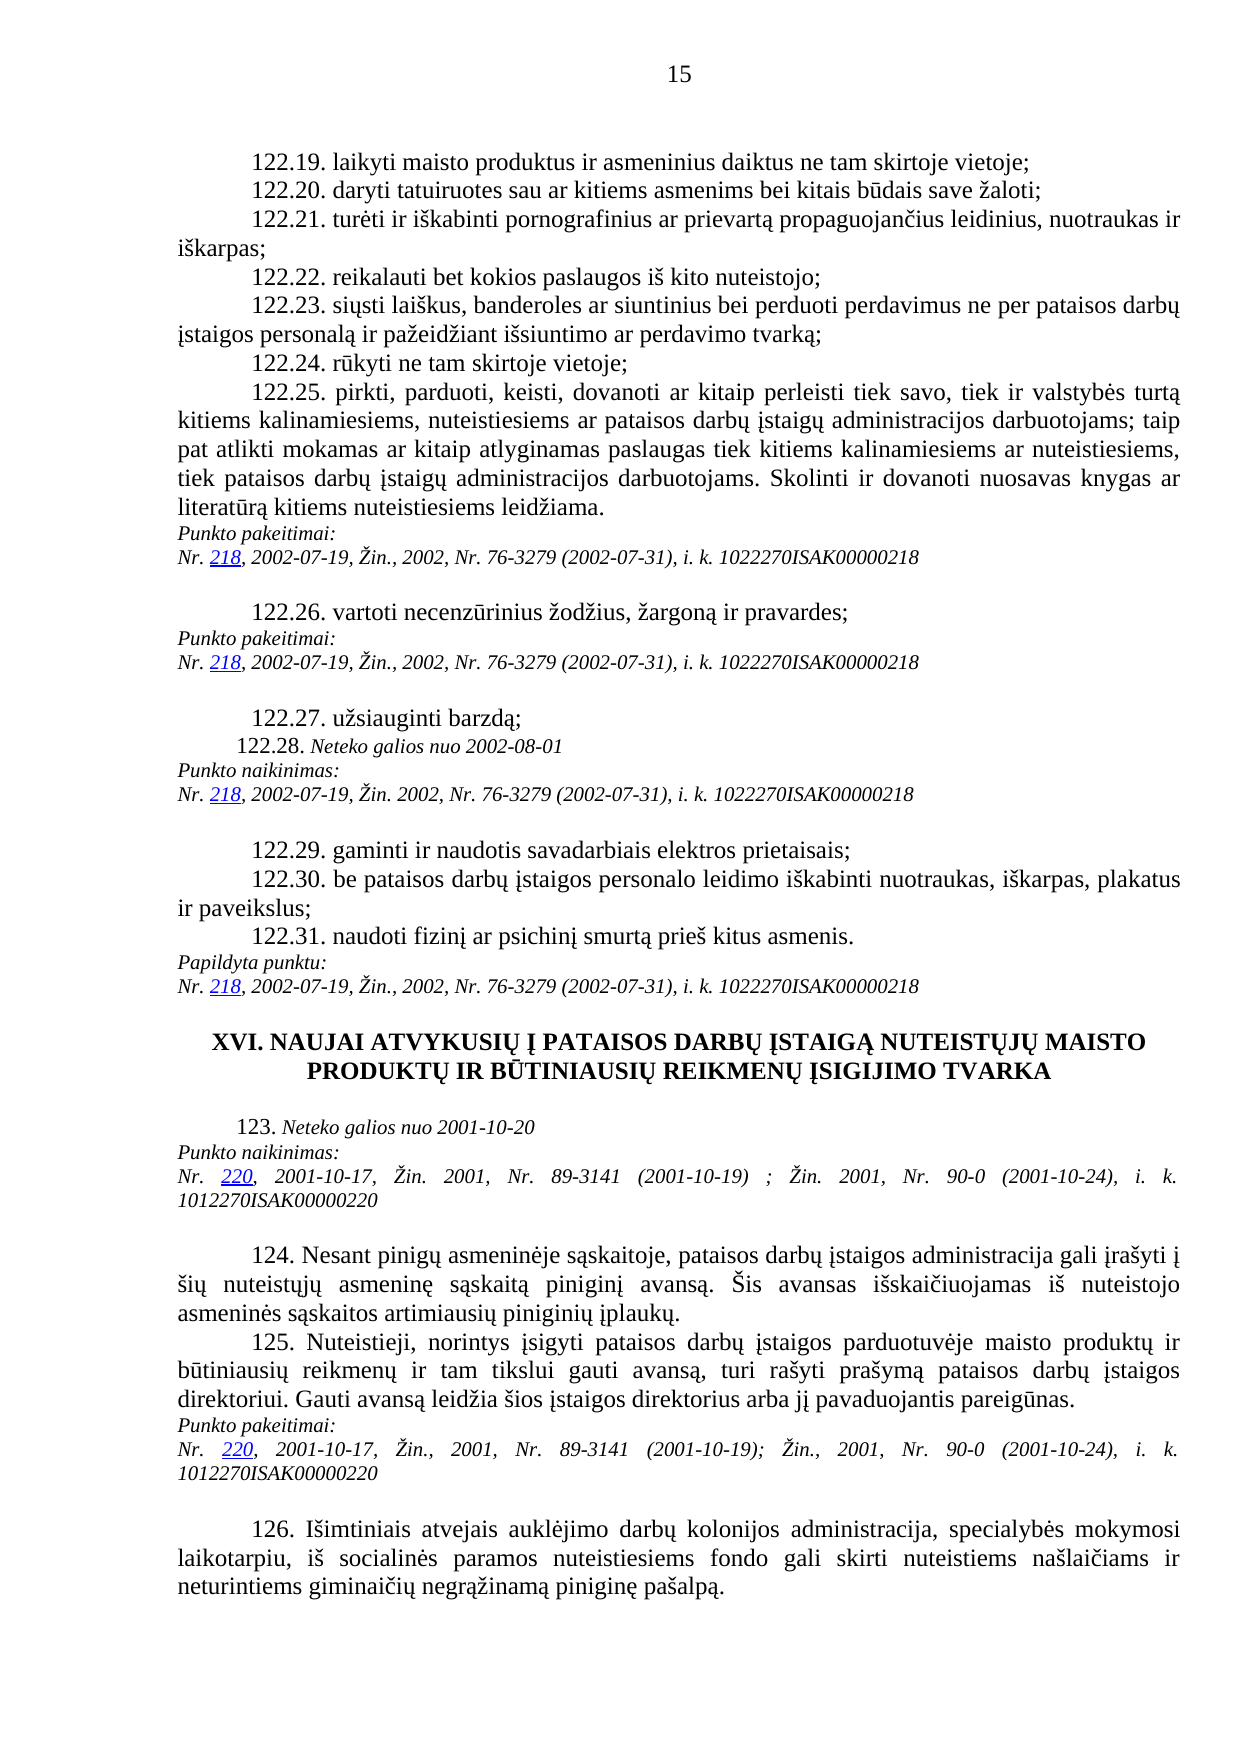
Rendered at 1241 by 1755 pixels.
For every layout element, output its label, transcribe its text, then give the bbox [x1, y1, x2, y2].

text 122.21. turėti ir iškabinti pornografinius ar prievartą propaguojančius leidinius, nuotraukas ir iškarpas; [177, 204, 1181, 262]
text Punkto pakeitimai: [177, 521, 1181, 545]
text 122.19. laikyti maisto produktus ir asmeninius daiktus ne tam skirtoje vietoje; [177, 147, 1181, 176]
text Punkto pakeitimai: [177, 626, 1181, 650]
text 122.31. naudoti fizinį ar psichinį smurtą prieš kitus asmenis. [177, 921, 1181, 950]
text 122.24. rūkyti ne tam skirtoje vietoje; [177, 348, 1181, 377]
text 122.27. užsiauginti barzdą; [177, 703, 1181, 732]
text Nr. 220, 2001-10-17, Žin., 2001, Nr. 89-3141 (2001-10-19); Žin., 2001, Nr. 90-0 (2001-10-24), i. k. 1012270ISAK00000220 [177, 1437, 1181, 1485]
text 124. Nesant pinigų asmeninėje sąskaitoje, pataisos darbų įstaigos administracija gali įrašyti į šių nuteistųjų asmeninę sąskaitą piniginį avansą. Šis avansas išskaičiuojamas iš nuteistojo asmeninės sąskaitos artimiausių piniginių įplaukų. [177, 1241, 1181, 1327]
text 126. Išimtiniais atvejais auklėjimo darbų kolonijos administracija, specialybės mokymosi laikotarpiu, iš socialinės paramos nuteistiesiems fondo gali skirti nuteistiems našlaičiams ir neturintiems giminaičių negrąžinamą piniginę pašalpą. [177, 1514, 1181, 1600]
text Nr. 220, 2001-10-17, Žin. 2001, Nr. 89-3141 (2001-10-19) ; Žin. 2001, Nr. 90-0 (2001-10-24), i. k. 1012270ISAK00000220 [177, 1164, 1181, 1212]
text 122.29. gaminti ir naudotis savadarbiais elektros prietaisais; [177, 835, 1181, 864]
text 122.23. siųsti laiškus, banderoles ar siuntinius bei perduoti perdavimus ne per pataisos darbų įstaigos personalą ir pažeidžiant išsiuntimo ar perdavimo tvarką; [177, 291, 1181, 348]
text Papildyta punktu: [177, 950, 1181, 974]
text 125. Nuteistieji, norintys įsigyti pataisos darbų įstaigos parduotuvėje maisto produktų ir būtiniausių reikmenų ir tam tikslui gauti avansą, turi rašyti prašymą pataisos darbų įstaigos direktoriui. Gauti avansą leidžia šios įstaigos direktorius arba jį pavaduojantis pareigūnas. [177, 1327, 1181, 1413]
text 122.30. be pataisos darbų įstaigos personalo leidimo iškabinti nuotraukas, iškarpas, plakatus ir paveikslus; [177, 864, 1181, 921]
text Nr. 218, 2002-07-19, Žin., 2002, Nr. 76-3279 (2002-07-31), i. k. 1022270ISAK00000218 [177, 974, 1181, 998]
text 122.28. Neteko galios nuo 2002-08-01 [177, 732, 1181, 758]
text Punkto naikinimas: [177, 1139, 1181, 1164]
text 123. Neteko galios nuo 2001-10-20 [177, 1113, 1181, 1139]
text Punkto pakeitimai: [177, 1413, 1181, 1437]
text 122.26. vartoti necenzūrinius žodžius, žargoną ir pravardes; [177, 597, 1181, 626]
text Nr. 218, 2002-07-19, Žin., 2002, Nr. 76-3279 (2002-07-31), i. k. 1022270ISAK00000218 [177, 545, 1181, 569]
text Nr. 218, 2002-07-19, Žin. 2002, Nr. 76-3279 (2002-07-31), i. k. 1022270ISAK00000218 [177, 782, 1181, 806]
text 122.22. reikalauti bet kokios paslaugos iš kito nuteistojo; [177, 262, 1181, 291]
text Nr. 218, 2002-07-19, Žin., 2002, Nr. 76-3279 (2002-07-31), i. k. 1022270ISAK00000218 [177, 650, 1181, 674]
text XVI. NAUJAI ATVYKUSIŲ Į PATAISOS DARBŲ ĮSTAIGĄ NUTEISTŲJŲ MAISTO PRODUKTŲ IR BŪTINIAUSIŲ REIKMENŲ ĮSIGIJIMO TVARKA [177, 1027, 1181, 1084]
text 122.25. pirkti, parduoti, keisti, dovanoti ar kitaip perleisti tiek savo, tiek ir valstybės turtą kitiems kalinamiesiems, nuteistiesiems ar pataisos darbų įstaigų administracijos darbuotojams; taip pat atlikti mokamas ar kitaip atlyginamas paslaugas tiek kitiems kalinamiesiems ar nuteistiesiems, tiek pataisos darbų įstaigų administracijos darbuotojams. Skolinti ir dovanoti nuosavas knygas ar literatūrą kitiems nuteistiesiems leidžiama. [177, 377, 1181, 521]
text Punkto naikinimas: [177, 758, 1181, 782]
text 122.20. daryti tatuiruotes sau ar kitiems asmenims bei kitais būdais save žaloti; [177, 176, 1181, 204]
